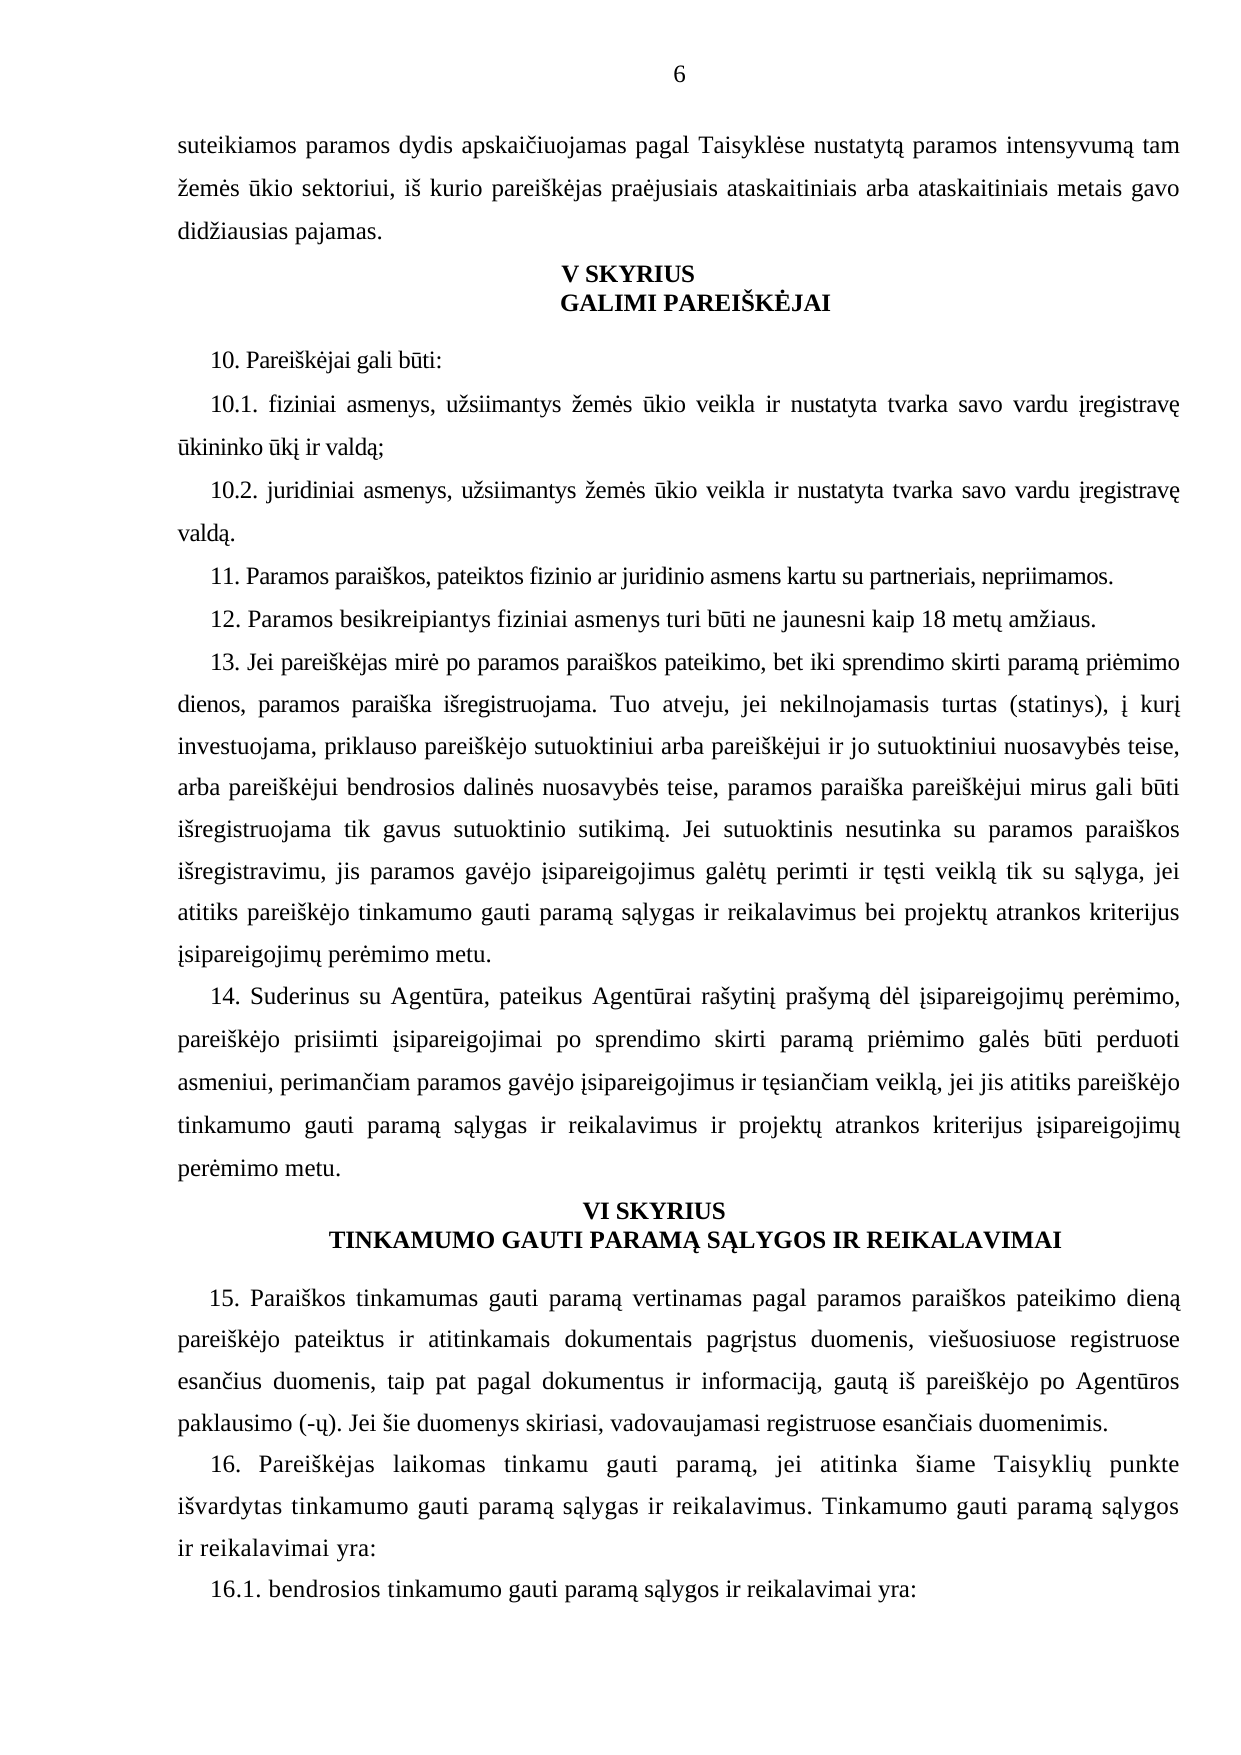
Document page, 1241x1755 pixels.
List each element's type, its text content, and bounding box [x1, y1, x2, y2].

text suteikiamos paramos dydis apskaičiuojamas pagal Taisyklėse nustatytą paramos intensyvumą tam žemės ūkio sektoriui, iš kurio pareiškėjas praėjusiais ataskaitiniais arba ataskaitiniais metais gavo didžiausias pajamas. [177, 130, 1181, 245]
text 16. Pareiškėjas laikomas tinkamu gauti paramą, jei atitinka šiame Taisyklių punkte išvardytas tinkamumo gauti paramą sąlygas ir reikalavimus. Tinkamumo gauti paramą sąlygos ir reikalavimai yra: [177, 1449, 1181, 1561]
text 10.2. juridiniai asmenys, užsiimantys žemės ūkio veikla ir nustatyta tvarka savo vardu įregistravę valdą. [177, 475, 1181, 547]
text GALIMI PAREIŠKĖJAI [177, 288, 1181, 317]
text 16.1. bendrosios tinkamumo gauti paramą sąlygos ir reikalavimai yra: [177, 1574, 1181, 1603]
text 14. Suderinus su Agentūra, pateikus Agentūrai rašytinį prašymą dėl įsipareigojimų perėmimo, pareiškėjo prisiimti įsipareigojimai po sprendimo skirti paramą priėmimo galės būti perduoti asmeniui, perimančiam paramos gavėjo įsipareigojimus ir tęsiančiam veiklą, jei jis atitiks pareiškėjo tinkamumo gauti paramą sąlygas ir reikalavimus ir projektų atrankos kriterijus įsipareigojimų perėmimo metu. [177, 981, 1181, 1182]
text 15. Paraiškos tinkamumas gauti paramą vertinamas pagal paramos paraiškos pateikimo dieną pareiškėjo pateiktus ir atitinkamais dokumentais pagrįstus duomenis, viešuosiuose registruose esančius duomenis, taip pat pagal dokumentus ir informaciją, gautą iš pareiškėjo po Agentūros paklausimo (-ų). Jei šie duomenys skiriasi, vadovaujamasi registruose esančiais duomenimis. [177, 1283, 1181, 1436]
text 12. Paramos besikreipiantys fiziniai asmenys turi būti ne jaunesni kaip 18 metų amžiaus. [177, 604, 1181, 633]
text 10.1. fiziniai asmenys, užsiimantys žemės ūkio veikla ir nustatyta tvarka savo vardu įregistravę ūkininko ūkį ir valdą; [177, 389, 1181, 461]
text 11. Paramos paraiškos, pateiktos fizinio ar juridinio asmens kartu su partneriais, nepriimamos. [177, 561, 1181, 590]
text 13. Jei pareiškėjas mirė po paramos paraiškos pateikimo, bet iki sprendimo skirti paramą priėmimo dienos, paramos paraiška išregistruojama. Tuo atveju, jei nekilnojamasis turtas (statinys), į kurį investuojama, priklauso pareiškėjo sutuoktiniui arba pareiškėjui ir jo sutuoktiniui nuosavybės teise, arba pareiškėjui bendrosios dalinės nuosavybės teise, paramos paraiška pareiškėjui mirus gali būti išregistruojama tik gavus sutuoktinio sutikimą. Jei sutuoktinis nesutinka su paramos paraiškos išregistravimu, jis paramos gavėjo įsipareigojimus galėtų perimti ir tęsti veiklą tik su sąlyga, jei atitiks pareiškėjo tinkamumo gauti paramą sąlygas ir reikalavimus bei projektų atrankos kriterijus įsipareigojimų perėmimo metu. [177, 647, 1181, 968]
text TINKAMUMO GAUTI PARAMĄ SĄLYGOS IR REIKALAVIMAI [177, 1225, 1181, 1254]
text 10. Pareiškėjai gali būti: [177, 346, 1181, 374]
text VI SKYRIUS [447, 1196, 1181, 1225]
text V SKYRIUS [177, 259, 1181, 288]
